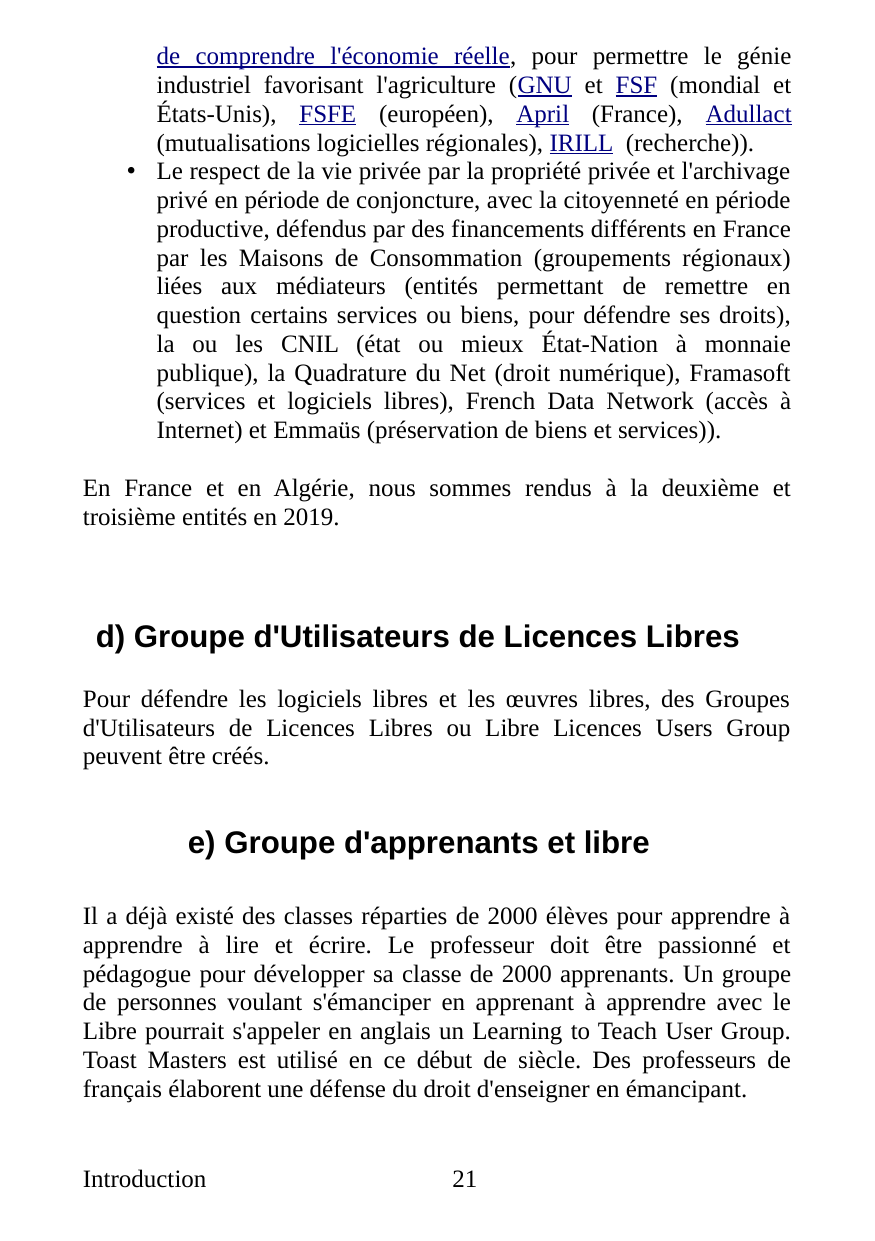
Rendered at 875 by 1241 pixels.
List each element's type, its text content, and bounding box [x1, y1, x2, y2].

text Il a déjà existé des classes réparties de 2000 élèves pour apprendre à apprendre à lire et écrire. Le professeur doit être passionné et pédagogue pour développer sa classe de 2000 apprenants. Un groupe de personnes voulant s'émanciper en apprenant à apprendre avec le Libre pourrait s'appeler en anglais un Learning to Teach User Group. Toast Masters est utilisé en ce début de siècle. Des professeurs de français élaborent une défense du droit d'enseigner en émancipant. [83, 901, 791, 1102]
subtitle Groupe d'Utilisateurs de Licences Libres [83, 618, 791, 654]
subtitle Groupe d'apprenants et libre [83, 824, 791, 860]
list de comprendre l'économie réelle, pour permettre le génie industriel favorisant l'agriculture (GNU et FSF (mondial et États-Unis), FSFE (européen), April (France), Adullact (mutualisations logicielles régionales), IRILL (recherche)). [127, 41, 791, 156]
text Pour défendre les logiciels libres et les œuvres libres, des Groupes d'Utilisateurs de Licences Libres ou Libre Licences Users Group peuvent être créés. [83, 684, 791, 770]
text En France et en Algérie, nous sommes rendus à la deuxième et troisième entités en 2019. [83, 473, 791, 531]
list Le respect de la vie privée par la propriété privée et l'archivage privé en période de conjoncture, avec la citoyenneté en période productive, défendus par des financements différents en France par les Maisons de Consommation (groupements régionaux) liées aux médiateurs (entités permettant de remettre en question certains services ou biens, pour défendre ses droits), la ou les CNIL (état ou mieux État-Nation à monnaie publique), la Quadrature du Net (droit numérique), Framasoft (services et logiciels libres), French Data Network (accès à Internet) et Emmaüs (préservation de biens et services)). [127, 156, 791, 444]
